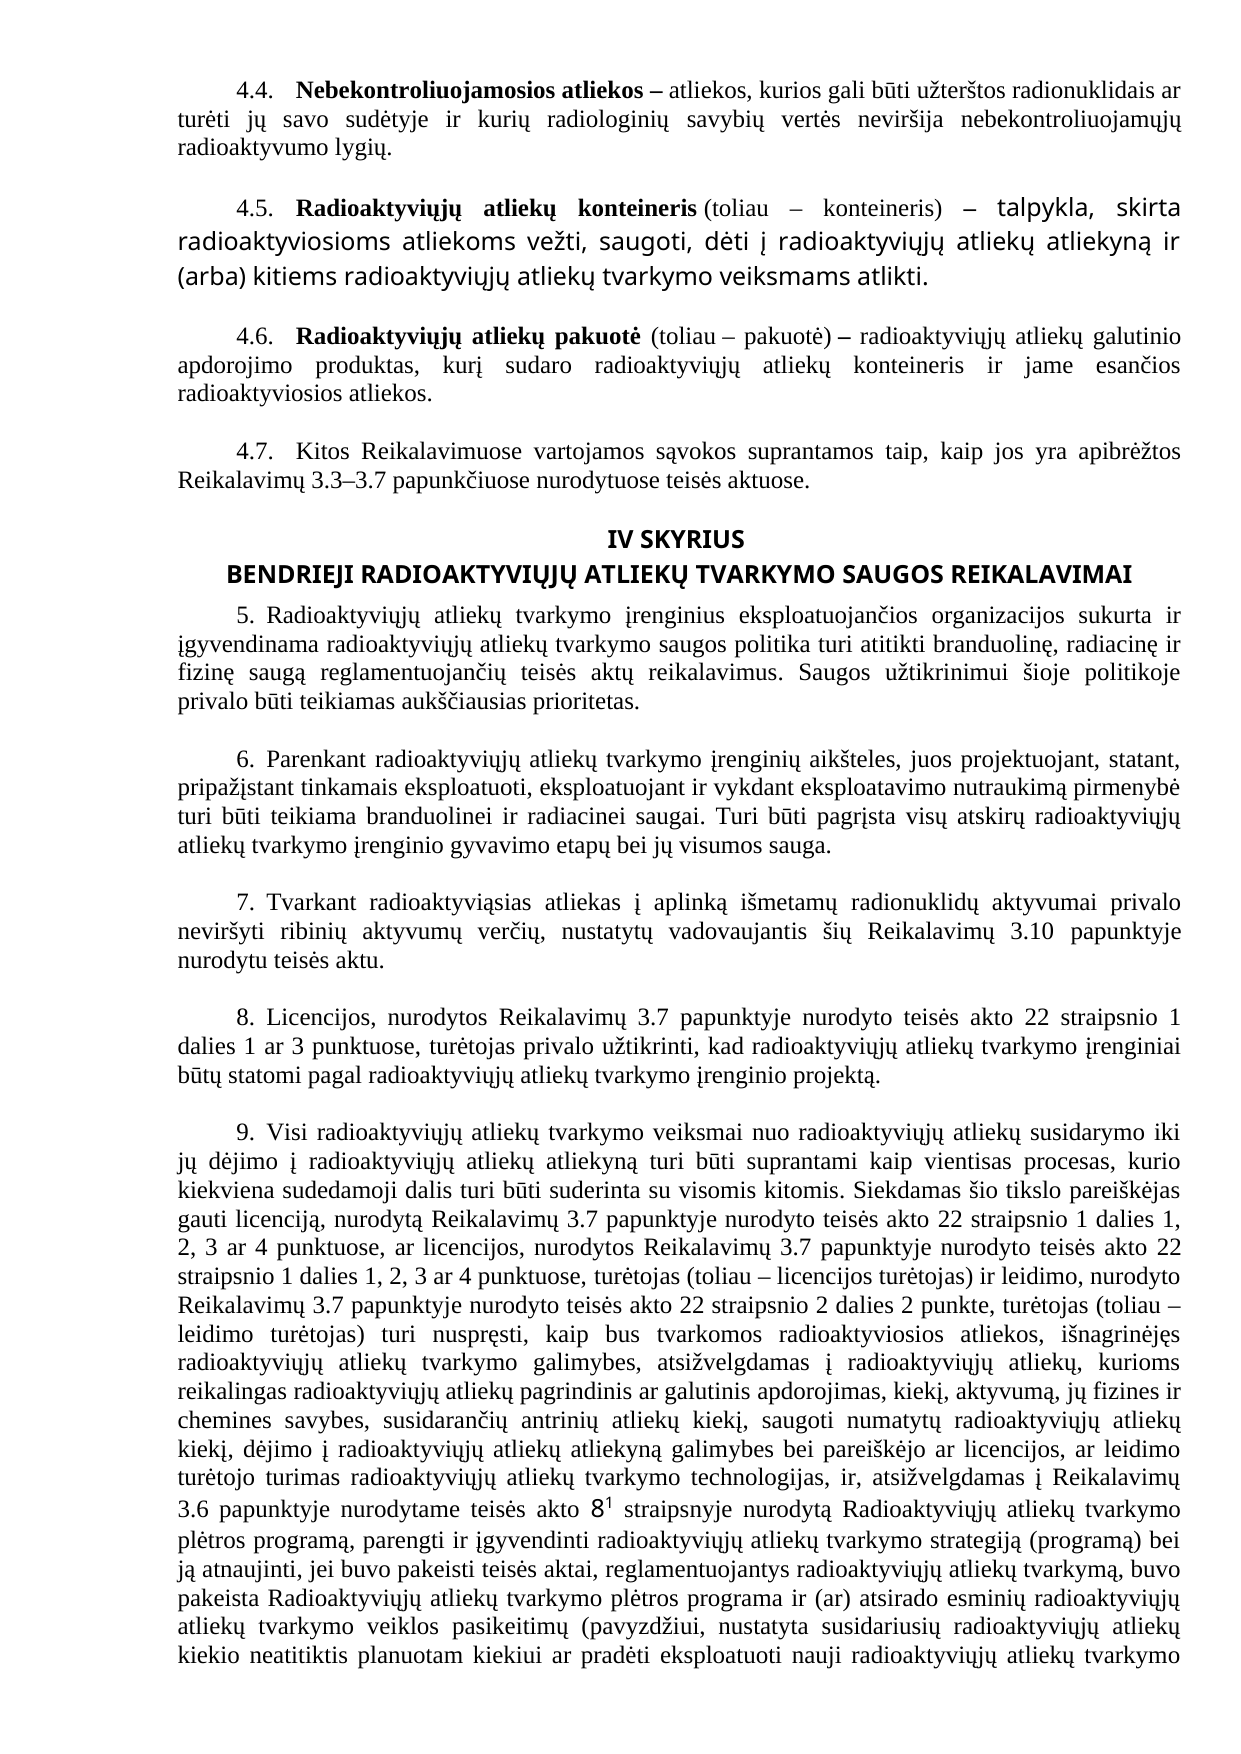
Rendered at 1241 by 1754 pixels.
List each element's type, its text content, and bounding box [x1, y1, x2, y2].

text 4.7. Kitos Reikalavimuose vartojamos sąvokos suprantamos taip, kaip jos yra apibrėžtos Reikalavimų 3.3–3.7 papunkčiuose nurodytuose teisės aktuose. [177, 436, 1181, 493]
text 4.6. Radioaktyviųjų atliekų pakuotė (toliau – pakuotė) – radioaktyviųjų atliekų galutinio apdorojimo produktas, kurį sudaro radioaktyviųjų atliekų konteineris ir jame esančios radioaktyviosios atliekos. [177, 321, 1181, 407]
text 9. Visi radioaktyviųjų atliekų tvarkymo veiksmai nuo radioaktyviųjų atliekų susidarymo iki jų dėjimo į radioaktyviųjų atliekų atliekyną turi būti suprantami kaip vientisas procesas, kurio kiekviena sudedamoji dalis turi būti suderinta su visomis kitomis. Siekdamas šio tikslo pareiškėjas gauti licenciją, nurodytą Reikalavimų 3.7 papunktyje nurodyto teisės akto 22 straipsnio 1 dalies 1, 2, 3 ar 4 punktuose, ar licencijos, nurodytos Reikalavimų 3.7 papunktyje nurodyto teisės akto 22 straipsnio 1 dalies 1, 2, 3 ar 4 punktuose, turėtojas (toliau – licencijos turėtojas) ir leidimo, nurodyto Reikalavimų 3.7 papunktyje nurodyto teisės akto 22 straipsnio 2 dalies 2 punkte, turėtojas (toliau – leidimo turėtojas) turi nuspręsti, kaip bus tvarkomos radioaktyviosios atliekos, išnagrinėjęs radioaktyviųjų atliekų tvarkymo galimybes, atsižvelgdamas į radioaktyviųjų atliekų, kurioms reikalingas radioaktyviųjų atliekų pagrindinis ar galutinis apdorojimas, kiekį, aktyvumą, jų fizines ir chemines savybes, susidarančių antrinių atliekų kiekį, saugoti numatytų radioaktyviųjų atliekų kiekį, dėjimo į radioaktyviųjų atliekų atliekyną galimybes bei pareiškėjo ar licencijos, ar leidimo turėtojo turimas radioaktyviųjų atliekų tvarkymo technologijas, ir, atsižvelgdamas į Reikalavimų 3.6 papunktyje nurodytame teisės akto 81 straipsnyje nurodytą Radioaktyviųjų atliekų tvarkymo plėtros programą, parengti ir įgyvendinti radioaktyviųjų atliekų tvarkymo strategiją (programą) bei ją atnaujinti, jei buvo pakeisti teisės aktai, reglamentuojantys radioaktyviųjų atliekų tvarkymą, buvo pakeista Radioaktyviųjų atliekų tvarkymo plėtros programa ir (ar) atsirado esminių radioaktyviųjų atliekų tvarkymo veiklos pasikeitimų (pavyzdžiui, nustatyta susidariusių radioaktyviųjų atliekų kiekio neatitiktis planuotam kiekiui ar pradėti eksploatuoti nauji radioaktyviųjų atliekų tvarkymo [177, 1117, 1181, 1669]
text IV SKYRIUS [177, 522, 1181, 556]
text 4.5. Radioaktyviųjų atliekų konteineris (toliau – konteineris) – talpykla, skirta radioaktyviosioms atliekoms vežti, saugoti, dėti į radioaktyviųjų atliekų atliekyną ir (arba) kitiems radioaktyviųjų atliekų tvarkymo veiksmams atlikti. [177, 190, 1181, 292]
text 5. Radioaktyviųjų atliekų tvarkymo įrenginius eksploatuojančios organizacijos sukurta ir įgyvendinama radioaktyviųjų atliekų tvarkymo saugos politika turi atitikti branduolinę, radiacinę ir fizinę saugą reglamentuojančių teisės aktų reikalavimus. Saugos užtikrinimui šioje politikoje privalo būti teikiamas aukščiausias prioritetas. [177, 600, 1181, 715]
text 4.4. Nebekontroliuojamosios atliekos – atliekos, kurios gali būti užterštos radionuklidais ar turėti jų savo sudėtyje ir kurių radiologinių savybių vertės neviršija nebekontroliuojamųjų radioaktyvumo lygių. [177, 75, 1181, 161]
text 6. Parenkant radioaktyviųjų atliekų tvarkymo įrenginių aikšteles, juos projektuojant, statant, pripažįstant tinkamais eksploatuoti, eksploatuojant ir vykdant eksploatavimo nutraukimą pirmenybė turi būti teikiama branduolinei ir radiacinei saugai. Turi būti pagrįsta visų atskirų radioaktyviųjų atliekų tvarkymo įrenginio gyvavimo etapų bei jų visumos sauga. [177, 744, 1181, 859]
text 8. Licencijos, nurodytos Reikalavimų 3.7 papunktyje nurodyto teisės akto 22 straipsnio 1 dalies 1 ar 3 punktuose, turėtojas privalo užtikrinti, kad radioaktyviųjų atliekų tvarkymo įrenginiai būtų statomi pagal radioaktyviųjų atliekų tvarkymo įrenginio projektą. [177, 1002, 1181, 1089]
text 7. Tvarkant radioaktyviąsias atliekas į aplinką išmetamų radionuklidų aktyvumai privalo neviršyti ribinių aktyvumų verčių, nustatytų vadovaujantis šių Reikalavimų 3.10 papunktyje nurodytu teisės aktu. [177, 887, 1181, 974]
text BENDRIEJI RADIOAKTYVIŲJŲ ATLIEKŲ TVARKYMO SAUGOS REIKALAVIMAI [177, 556, 1181, 590]
